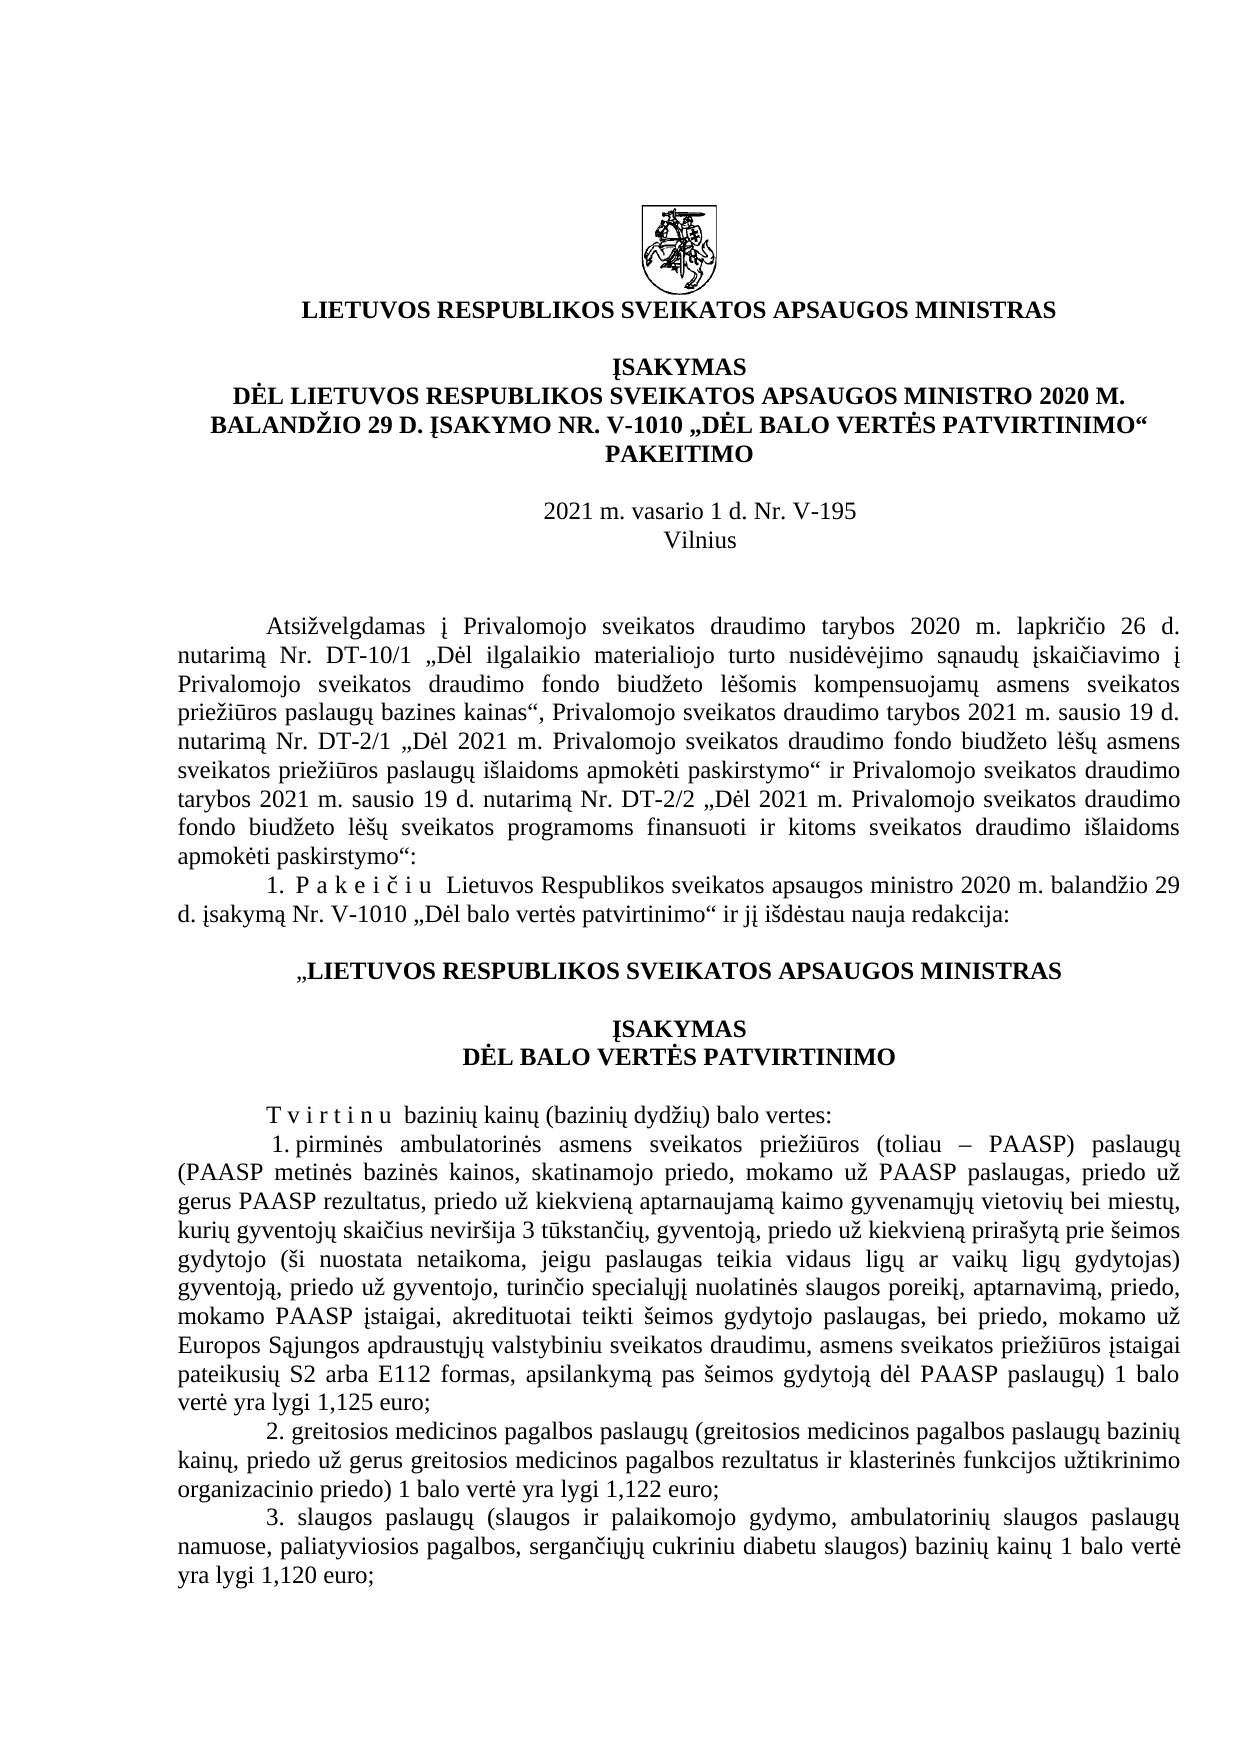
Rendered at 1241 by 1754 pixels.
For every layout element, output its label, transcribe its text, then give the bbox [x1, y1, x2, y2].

text 2021 m. vasario 1 d. Nr. V-195 [177, 496, 1223, 525]
text DĖL LIETUVOS RESPUBLIKOS SVEIKATOS APSAUGOS MINISTRO 2020 M. BALANDŽIO 29 D. ĮSAKYMO NR. V-1010 „DĖL BALO VERTĖS PATVIRTINIMO“ PAKEITIMO [177, 381, 1181, 467]
text LIETUVOS RESPUBLIKOS SVEIKATOS APSAUGOS MINISTRAS [177, 295, 1181, 324]
text DĖL BALO VERTĖS PATVIRTINIMO [177, 1042, 1181, 1071]
text Atsižvelgdamas į Privalomojo sveikatos draudimo tarybos 2020 m. lapkričio 26 d. nutarimą Nr. DT-10/1 „Dėl ilgalaikio materialiojo turto nusidėvėjimo sąnaudų įskaičiavimo į Privalomojo sveikatos draudimo fondo biudžeto lėšomis kompensuojamų asmens sveikatos priežiūros paslaugų bazines kainas“, Privalomojo sveikatos draudimo tarybos 2021 m. sausio 19 d. nutarimą Nr. DT-2/1 „Dėl 2021 m. Privalomojo sveikatos draudimo fondo biudžeto lėšų asmens sveikatos priežiūros paslaugų išlaidoms apmokėti paskirstymo“ ir Privalomojo sveikatos draudimo tarybos 2021 m. sausio 19 d. nutarimą Nr. DT-2/2 „Dėl 2021 m. Privalomojo sveikatos draudimo fondo biudžeto lėšų sveikatos programoms finansuoti ir kitoms sveikatos draudimo išlaidoms apmokėti paskirstymo“: [177, 611, 1181, 870]
text „LIETUVOS RESPUBLIKOS SVEIKATOS APSAUGOS MINISTRAS [177, 956, 1181, 985]
text ĮSAKYMAS [177, 352, 1181, 381]
text ĮSAKYMAS [177, 1014, 1181, 1042]
text Vilnius [177, 525, 1223, 554]
text 1. pirminės ambulatorinės asmens sveikatos priežiūros (toliau – PAASP) paslaugų (PAASP metinės bazinės kainos, skatinamojo priedo, mokamo už PAASP paslaugas, priedo už gerus PAASP rezultatus, priedo už kiekvieną aptarnaujamą kaimo gyvenamųjų vietovių bei miestų, kurių gyventojų skaičius neviršija 3 tūkstančių, gyventoją, priedo už kiekvieną prirašytą prie šeimos gydytojo (ši nuostata netaikoma, jeigu paslaugas teikia vidaus ligų ar vaikų ligų gydytojas) gyventoją, priedo už gyventojo, turinčio specialųjį nuolatinės slaugos poreikį, aptarnavimą, priedo, mokamo PAASP įstaigai, akredituotai teikti šeimos gydytojo paslaugas, bei priedo, mokamo už Europos Sąjungos apdraustųjų valstybiniu sveikatos draudimu, asmens sveikatos priežiūros įstaigai pateikusių S2 arba E112 formas, apsilankymą pas šeimos gydytoją dėl PAASP paslaugų) 1 balo vertė yra lygi 1,125 euro; [177, 1129, 1181, 1416]
text T v i r t i n u bazinių kainų (bazinių dydžių) balo vertes: [177, 1100, 1181, 1129]
text 1. P a k e i č i u Lietuvos Respublikos sveikatos apsaugos ministro 2020 m. balandžio 29 d. įsakymą Nr. V-1010 „Dėl balo vertės patvirtinimo“ ir jį išdėstau nauja redakcija: [177, 870, 1181, 927]
text 2. greitosios medicinos pagalbos paslaugų (greitosios medicinos pagalbos paslaugų bazinių kainų, priedo už gerus greitosios medicinos pagalbos rezultatus ir klasterinės funkcijos užtikrinimo organizacinio priedo) 1 balo vertė yra lygi 1,122 euro; [177, 1416, 1181, 1502]
text 3. slaugos paslaugų (slaugos ir palaikomojo gydymo, ambulatorinių slaugos paslaugų namuose, paliatyviosios pagalbos, sergančiųjų cukriniu diabetu slaugos) bazinių kainų 1 balo vertė yra lygi 1,120 euro; [177, 1502, 1181, 1589]
